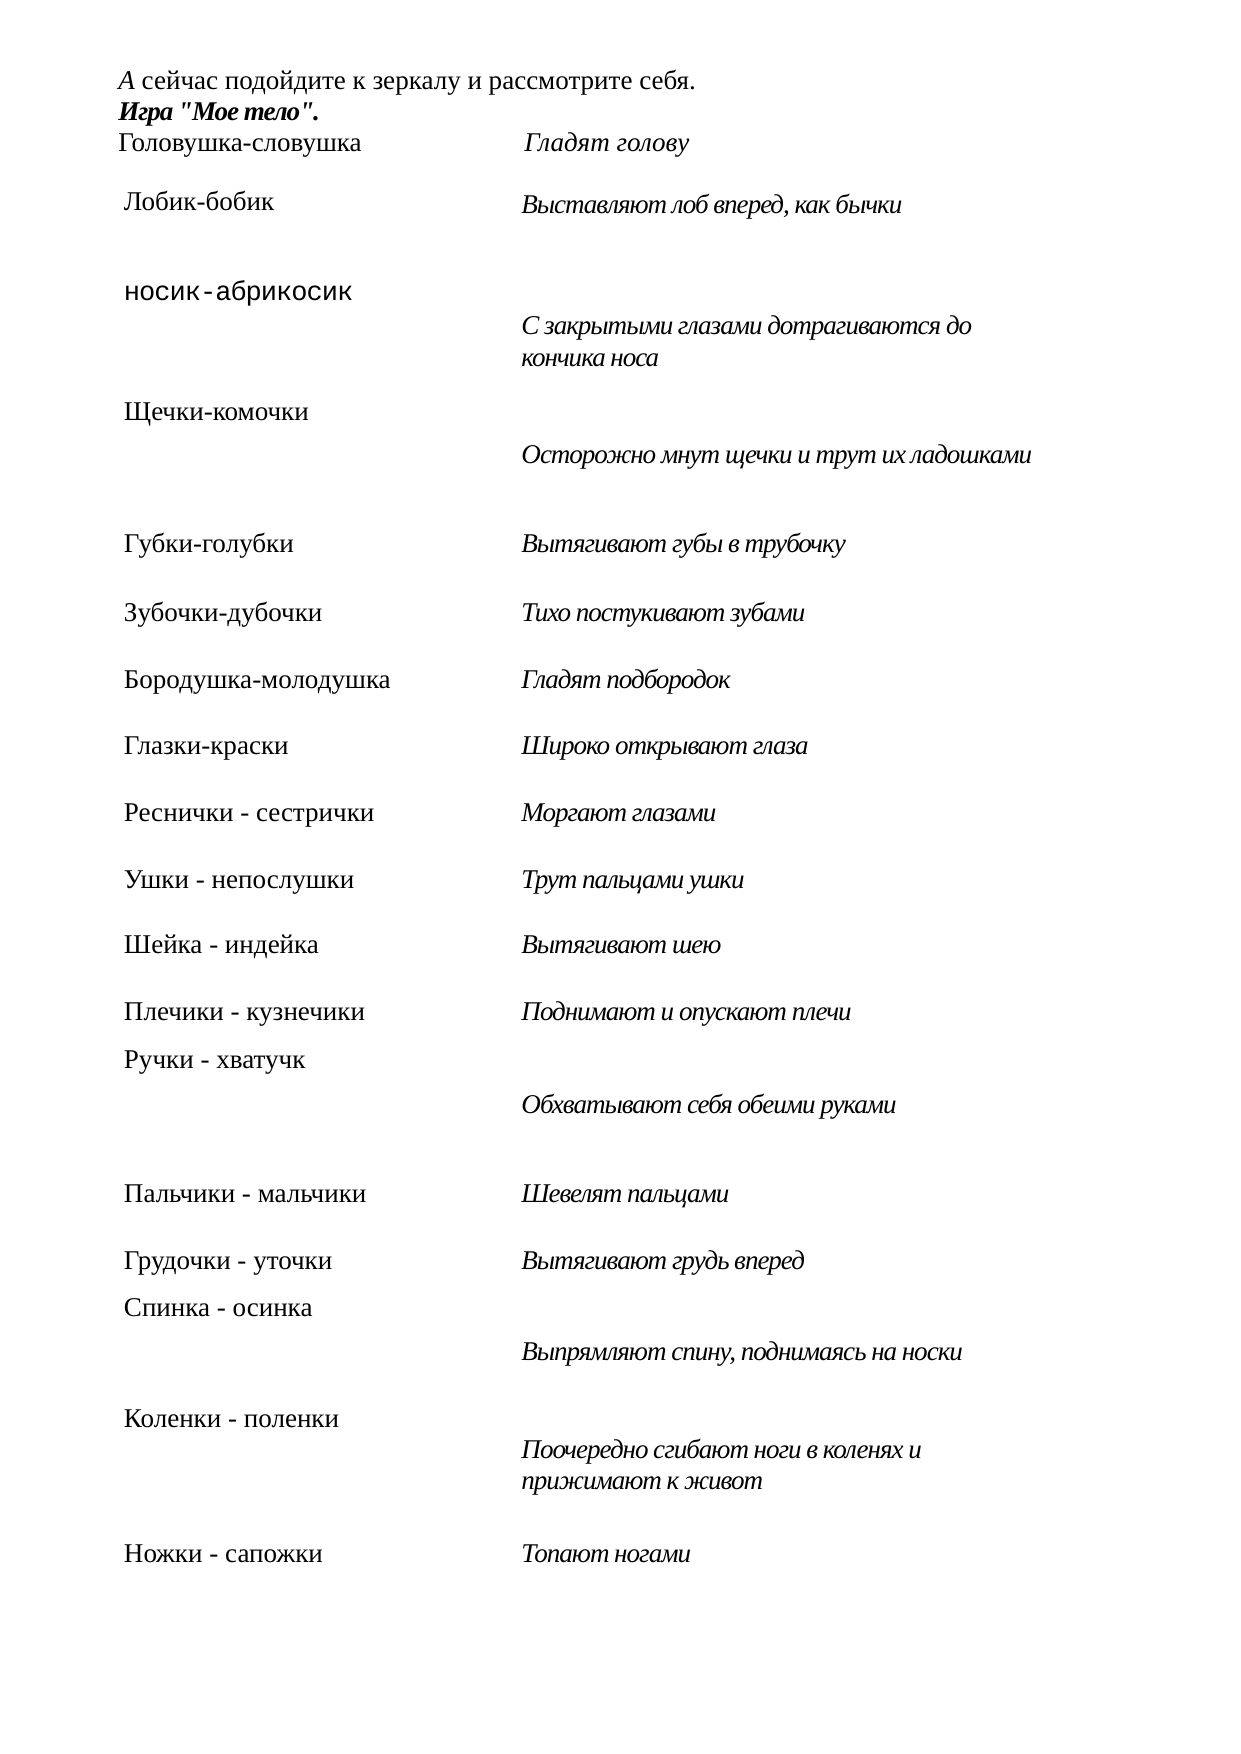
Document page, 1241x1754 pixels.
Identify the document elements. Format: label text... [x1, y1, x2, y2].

text Головушка-словушка Гладят голову [118, 126, 1122, 157]
table_cell Губки-голубки [121, 509, 518, 580]
table_cell Ушки - непослушки [121, 847, 518, 914]
table_cell Моргают глазами [518, 780, 1039, 847]
table_cell Спинка - осинка [121, 1295, 518, 1406]
table_cell Плечики - кузнечики [121, 978, 518, 1047]
table_cell Вытягивают губы в трубочку [518, 509, 1039, 580]
table_cell Грудочки - уточки [121, 1228, 518, 1295]
table_header Лобик-бобик [121, 189, 518, 283]
table_cell Вытягивают шею [518, 914, 1039, 978]
table_cell Трут пальцами ушки [518, 847, 1039, 914]
text Игра "Мое тело". [118, 95, 1122, 126]
table_cell Зубочки-дубочки [121, 580, 518, 647]
table_cell Выпрямляют спину, поднимаясь на носки [518, 1295, 1039, 1406]
table_cell Пальчики - мальчики [121, 1162, 518, 1228]
table_cell Ручки - хватучк [121, 1047, 518, 1162]
table_cell Шевелят пальцами [518, 1162, 1039, 1228]
text А сейчас подойдите к зеркалу и рассмотрите себя. [118, 64, 1122, 95]
table_cell Щечки-комочки [121, 399, 518, 509]
table_cell Глазки-краски [121, 714, 518, 780]
table_cell Топают ногами [518, 1522, 1039, 1568]
table_cell Шейка - индейка [121, 914, 518, 978]
table_cell С закрытыми глазами дотрагиваются до кончика носа [518, 283, 1039, 399]
table_cell Коленки - поленки [121, 1406, 518, 1522]
table_cell Бородушка-молодушка [121, 647, 518, 714]
table_cell Вытягивают грудь вперед [518, 1228, 1039, 1295]
table_header Выставляют лоб вперед, как бычки [518, 189, 1039, 283]
table_cell Осторожно мнут щечки и трут их ладошками [518, 399, 1039, 509]
table_cell Широко открывают глаза [518, 714, 1039, 780]
table_cell Поочередно сгибают ноги в коленях и прижимают к живот [518, 1406, 1039, 1522]
table_cell Тихо постукивают зубами [518, 580, 1039, 647]
table_cell Поднимают и опускают плечи [518, 978, 1039, 1047]
table_cell носик-абрикосик [121, 283, 518, 399]
table_cell Обхватывают себя обеими руками [518, 1047, 1039, 1162]
table_cell Гладят подбородок [518, 647, 1039, 714]
table_cell Ножки - сапожки [121, 1522, 518, 1568]
table_cell Реснички - сестрички [121, 780, 518, 847]
